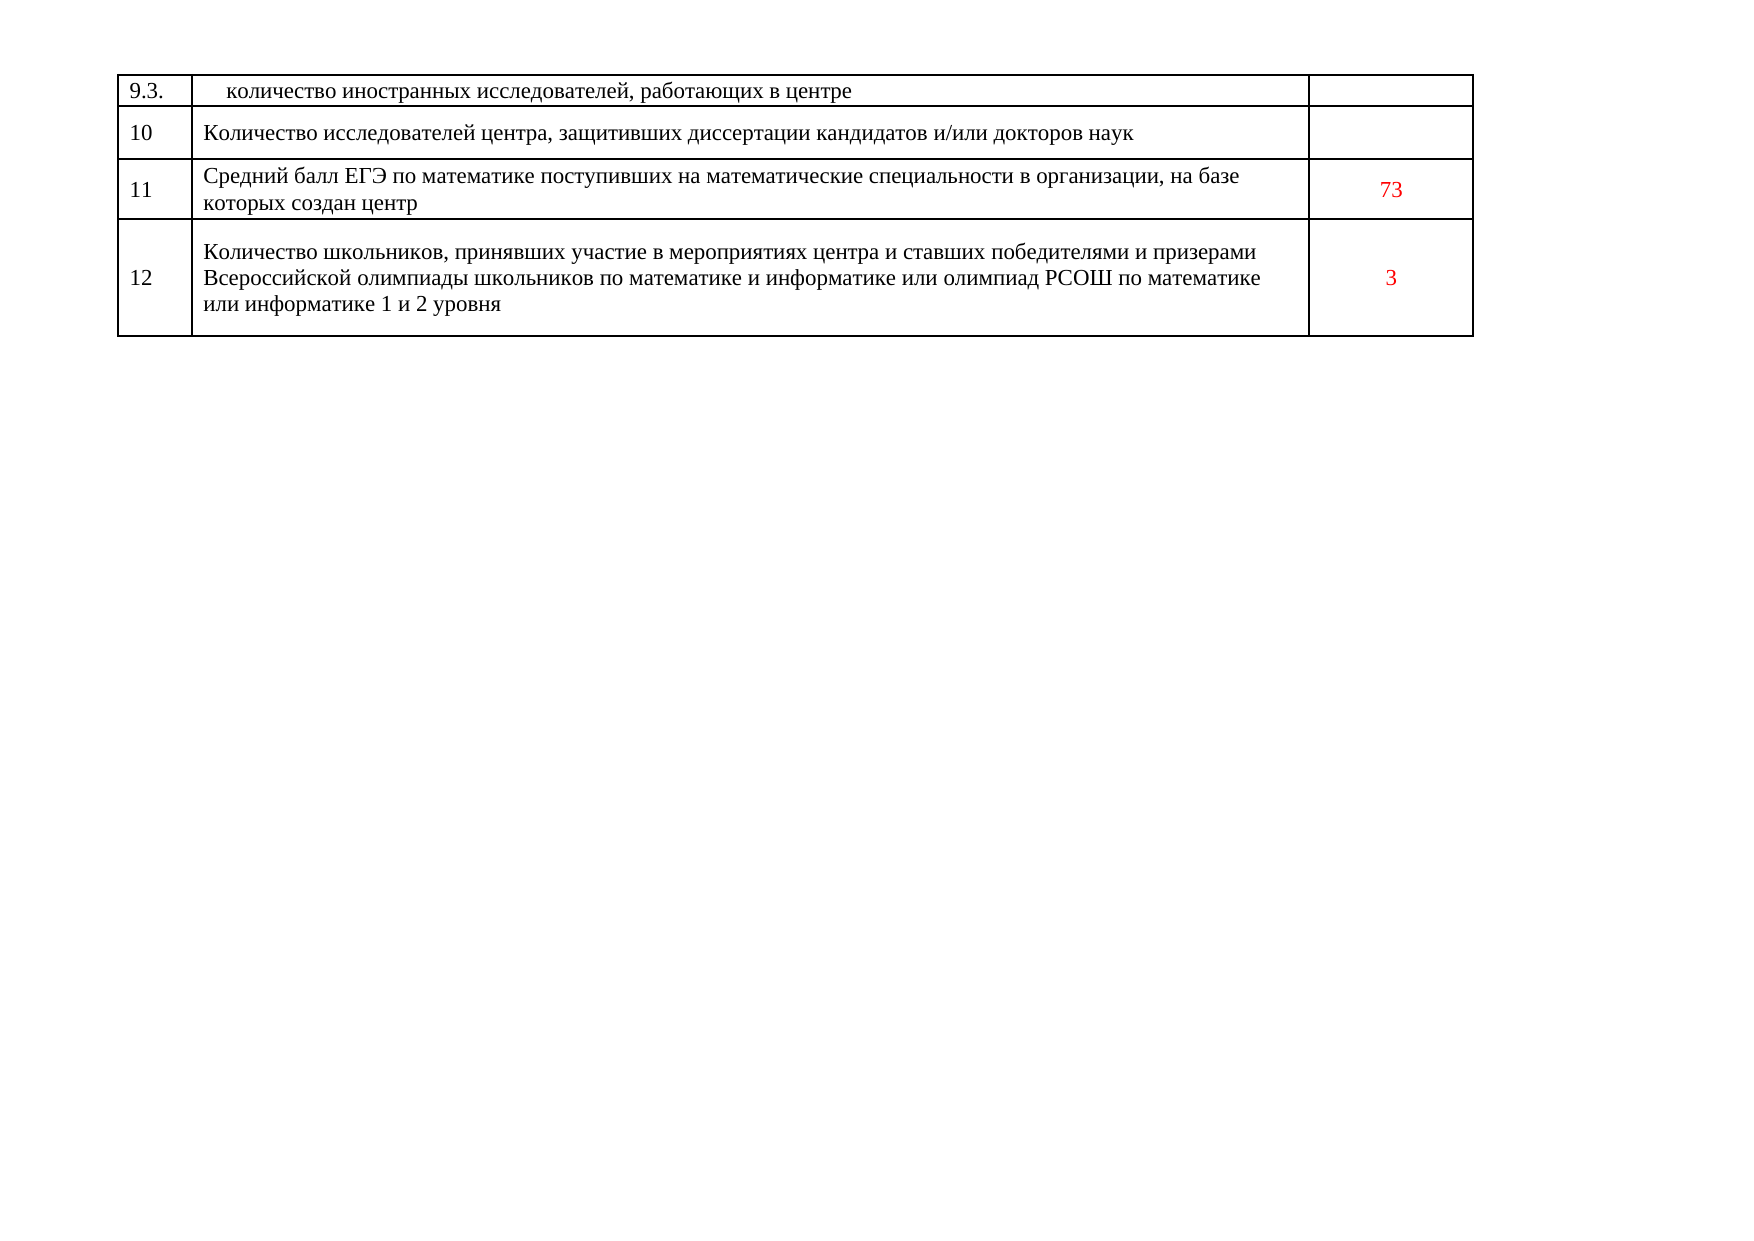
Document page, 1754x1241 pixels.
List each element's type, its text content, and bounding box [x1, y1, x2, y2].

table_cell 3 [1310, 220, 1472, 335]
table_cell Количество школьников, принявших участие в мероприятиях центра и ставших победителями и призерами Всероссийской олимпиады школьников по математике и информатике или олимпиад РСОШ по математике или информатике 1 и 2 уровня [193, 220, 1308, 335]
table_cell [1310, 107, 1472, 158]
table_cell количество иностранных исследователей, работающих в центре [193, 76, 1308, 105]
table_cell 9.3. [119, 76, 191, 105]
table_cell [1310, 76, 1472, 105]
table_cell 12 [119, 220, 191, 335]
table_cell 11 [119, 160, 191, 217]
table_cell Средний балл ЕГЭ по математике поступивших на математические специальности в организации, на базе которых создан центр [193, 160, 1308, 217]
table_cell 73 [1310, 160, 1472, 217]
table_cell 10 [119, 107, 191, 158]
table_cell Количество исследователей центра, защитивших диссертации кандидатов и/или докторов наук [193, 107, 1308, 158]
